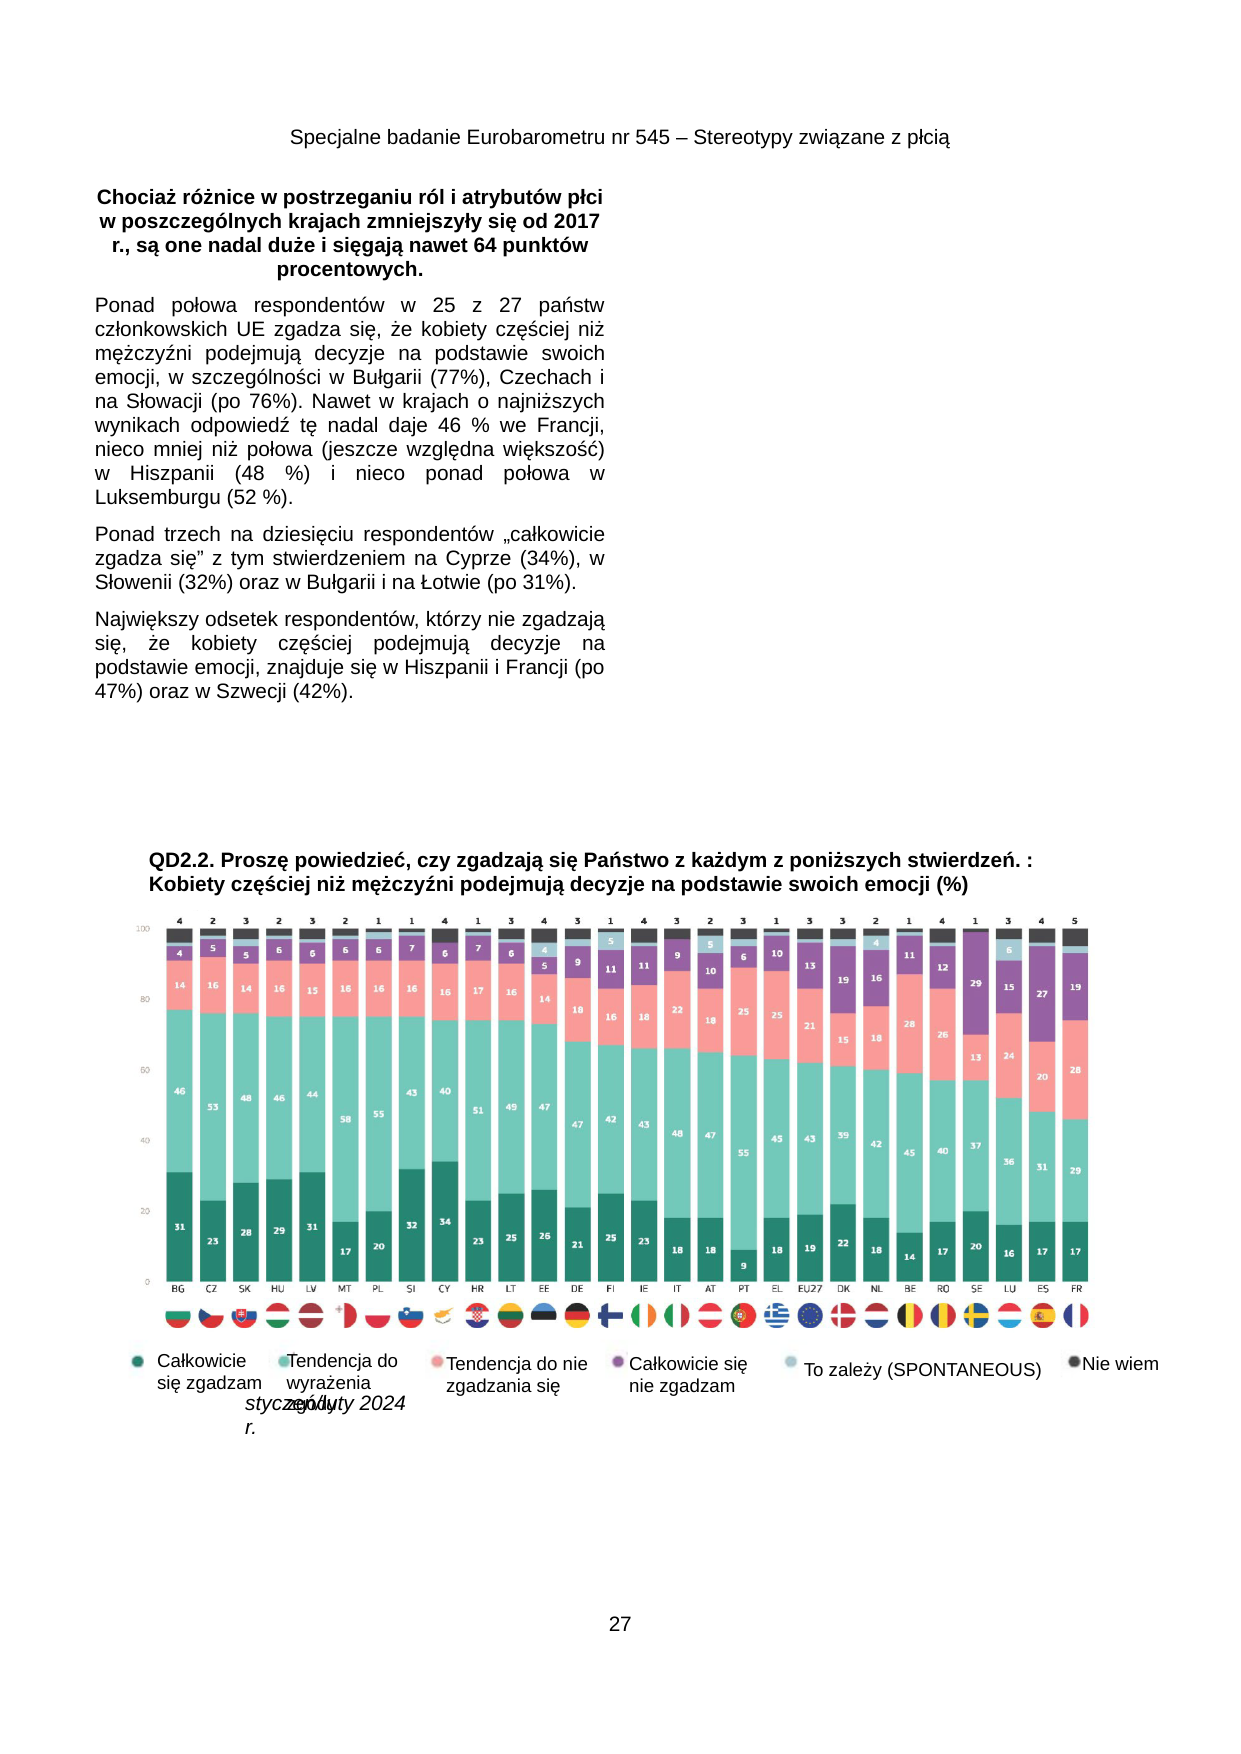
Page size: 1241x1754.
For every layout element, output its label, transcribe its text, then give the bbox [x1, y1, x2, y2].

text Ponad trzech na dziesięciu respondentów „całkowicie zgadza się” z tym stwierdzeniem na Cyprze (34%), w Słowenii (32%) oraz w Bułgarii i na Łotwie (po 31%). [94, 522, 605, 594]
text Chociaż różnice w postrzeganiu ról i atrybutów płci w poszczególnych krajach zmniejszyły się od 2017 r., są one nadal duże i sięgają nawet 64 punktów procentowych. [94, 184, 605, 280]
text Ponad połowa respondentów w 25 z 27 państw członkowskich UE zgadza się, że kobiety częściej niż mężczyźni podejmują decyzje na podstawie swoich emocji, w szczególności w Bułgarii (77%), Czechach i na Słowacji (po 76%). Nawet w krajach o najniższych wynikach odpowiedź tę nadal daje 46 % we Francji, nieco mniej niż połowa (jeszcze względna większość) w Hiszpanii (48 %) i nieco ponad połowa w Luksemburgu (52 %). [94, 293, 605, 509]
picture [124, 910, 1099, 1382]
text Największy odsetek respondentów, którzy nie zgadzają się, że kobiety częściej podejmują decyzje na podstawie emocji, znajduje się w Hiszpanii i Francji (po 47%) oraz w Szwecji (42%). [94, 607, 605, 702]
